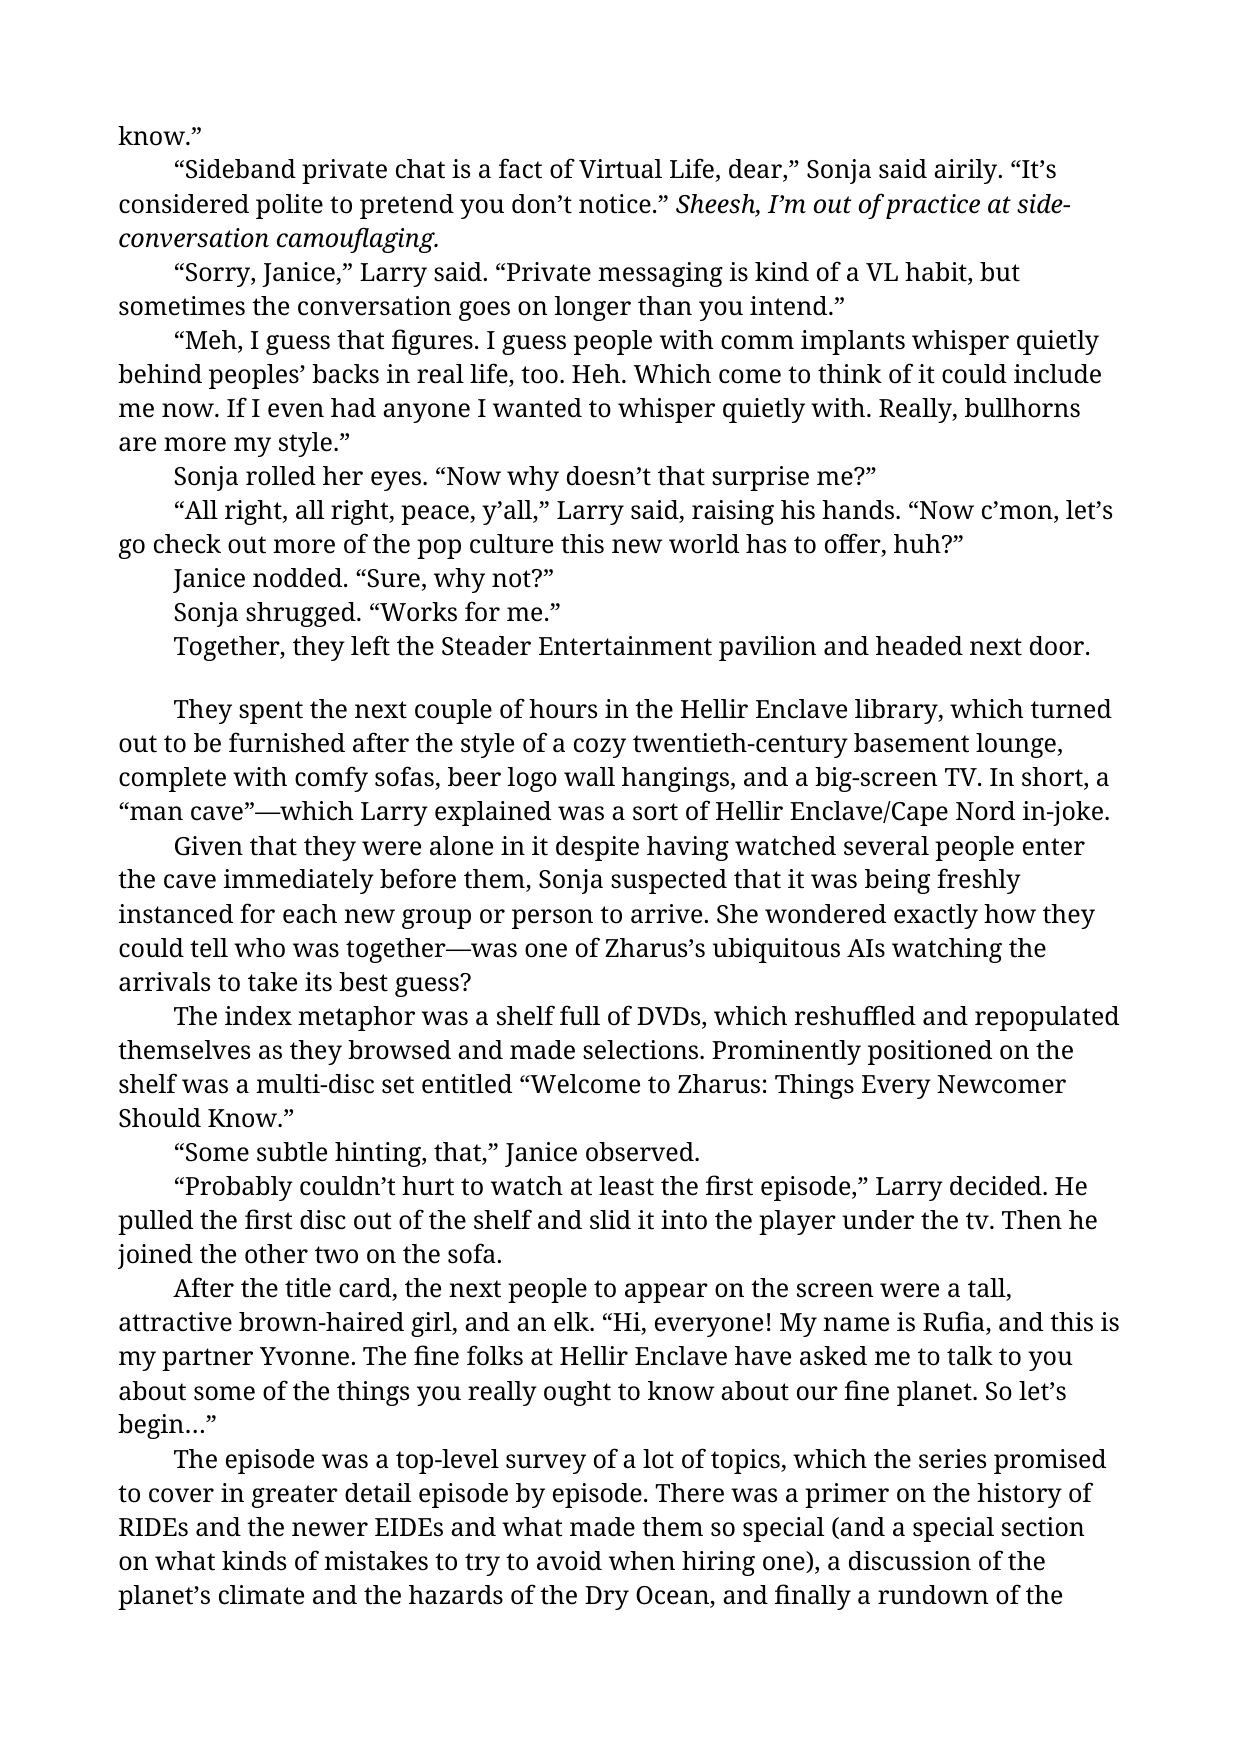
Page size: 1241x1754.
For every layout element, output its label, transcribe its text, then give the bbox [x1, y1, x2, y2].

text “Some subtle hinting, that,” Janice observed. [118, 1135, 1122, 1169]
text Sonja shrugged. “Works for me.” [118, 595, 1122, 629]
text Given that they were alone in it despite having watched several people enter the cave immediately before them, Sonja suspected that it was being freshly instanced for each new group or person to arrive. She wondered exactly how they could tell who was together—was one of Zharus’s ubiquitous AIs watching the arrivals to take its best guess? [118, 828, 1122, 998]
text They spent the next couple of hours in the Hellir Enclave library, which turned out to be furnished after the style of a cozy twentieth-century basement lounge, complete with comfy sofas, beer logo wall hangings, and a big-screen TV. In short, a “man cave”—which Larry explained was a sort of Hellir Enclave/Cape Nord in-joke. [118, 692, 1122, 828]
text Sonja rolled her eyes. “Now why doesn’t that surprise me?” [118, 459, 1122, 493]
text The episode was a top-level survey of a lot of topics, which the series promised to cover in greater detail episode by episode. There was a primer on the history of RIDEs and the newer EIDEs and what made them so special (and a special section on what kinds of mistakes to try to avoid when hiring one), a discussion of the planet’s climate and the hazards of the Dry Ocean, and finally a rundown of the [118, 1441, 1122, 1612]
text The index metaphor was a shelf full of DVDs, which reshuffled and repopulated themselves as they browsed and made selections. Prominently positioned on the shelf was a multi-disc set entitled “Welcome to Zharus: Things Every Newcomer Should Know.” [118, 998, 1122, 1135]
text Janice nodded. “Sure, why not?” [118, 561, 1122, 595]
text “Sideband private chat is a fact of Virtual Life, dear,” Sonja said airily. “It’s considered polite to pretend you don’t notice.” Sheesh, I’m out of practice at side-conversation camouflaging. [118, 152, 1122, 254]
text “Probably couldn’t hurt to watch at least the first episode,” Larry decided. He pulled the first disc out of the shelf and slid it into the player under the tv. Then he joined the other two on the sofa. [118, 1169, 1122, 1271]
text know.” [118, 118, 1122, 152]
text “All right, all right, peace, y’all,” Larry said, raising his hands. “Now c’mon, let’s go check out more of the pop culture this new world has to offer, huh?” [118, 493, 1122, 561]
text “Sorry, Janice,” Larry said. “Private messaging is kind of a VL habit, but sometimes the conversation goes on longer than you intend.” [118, 254, 1122, 322]
text After the title card, the next people to appear on the screen were a tall, attractive brown-haired girl, and an elk. “Hi, everyone! My name is Rufia, and this is my partner Yvonne. The fine folks at Hellir Enclave have asked me to talk to you about some of the things you really ought to know about our fine planet. So let’s begin…” [118, 1271, 1122, 1441]
text “Meh, I guess that figures. I guess people with comm implants whisper quietly behind peoples’ backs in real life, too. Heh. Which come to think of it could include me now. If I even had anyone I wanted to whisper quietly with. Really, bullhorns are more my style.” [118, 322, 1122, 459]
text Together, they left the Steader Entertainment pavilion and headed next door. [118, 629, 1122, 663]
